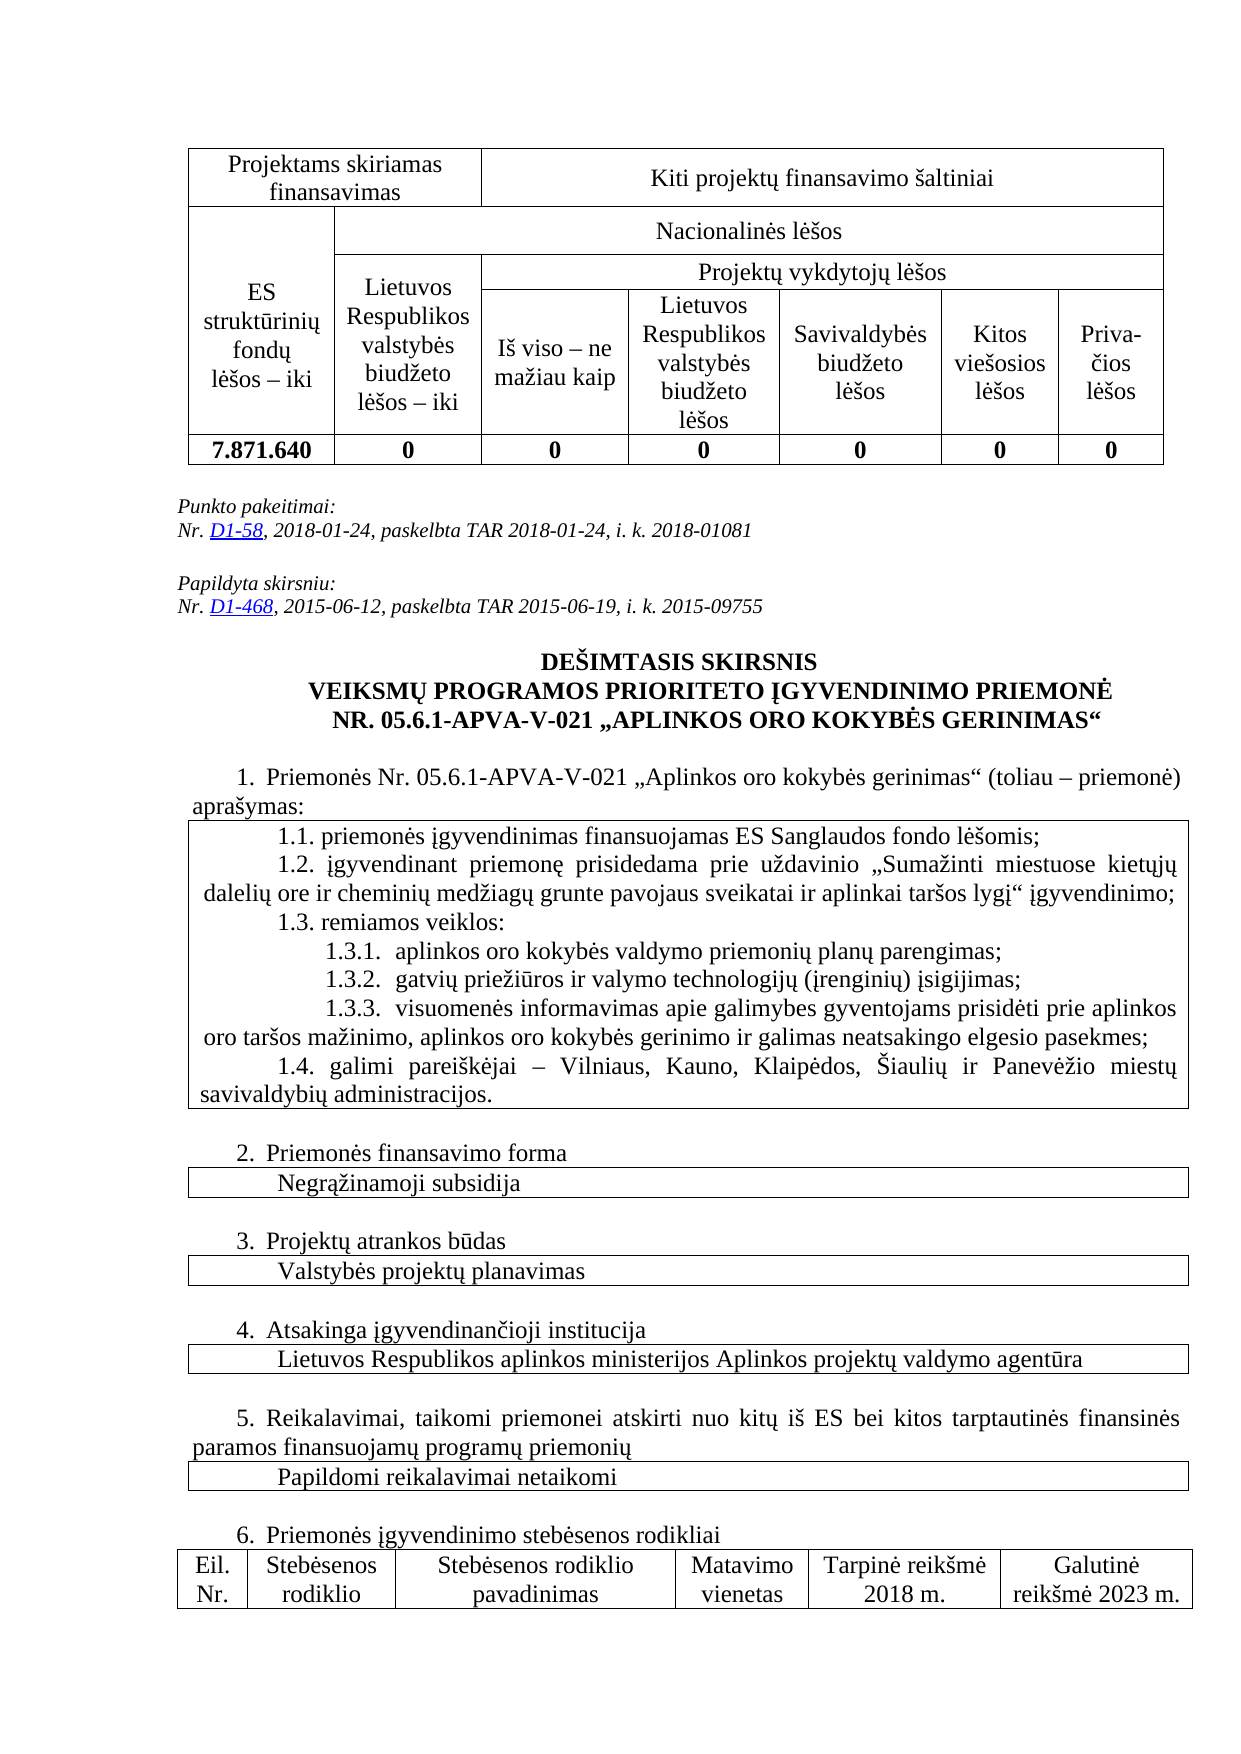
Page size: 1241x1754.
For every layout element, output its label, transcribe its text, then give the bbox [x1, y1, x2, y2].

text 4. Atsakinga įgyvendinančioji institucija [236, 1315, 1181, 1343]
table_cell Lietuvos Respublikos valstybės biudžeto lėšos – iki [335, 255, 481, 434]
table_header Lietuvos Respublikos aplinkos ministerijos Aplinkos projektų valdymo agentūra [189, 1345, 1188, 1373]
text Nr. D1-468, 2015-06-12, paskelbta TAR 2015-06-19, i. k. 2015-09755 [177, 594, 1181, 618]
table_header Stebėsenos rodiklio pavadinimas [396, 1550, 675, 1607]
table_header Eil. Nr. [178, 1550, 247, 1607]
table_cell 7.871.640 [189, 435, 334, 464]
table_cell 1.3. remiamos veiklos: 1.3.1. aplinkos oro kokybės valdymo priemonių planų parengimas; 1.3.2. gatvių priežiūros ir valymo technologijų (įrenginių) įsigijimas; 1.3.3. visuomenės informavimas apie galimybes gyventojams prisidėti prie aplinkos oro taršos mažinimo, aplinkos oro kokybės gerinimo ir galimas neatsakingo elgesio pasekmes; [189, 907, 1188, 1051]
table_cell Kitos viešosios lėšos [942, 290, 1058, 434]
table_cell 1.4. galimi pareiškėjai – Vilniaus, Kauno, Klaipėdos, Šiaulių ir Panevėžio miestų savivaldybių administracijos. [189, 1051, 1188, 1108]
text Punkto pakeitimai: [177, 493, 1181, 518]
table_header Stebėsenos rodiklio [248, 1550, 395, 1607]
table_header Kiti projektų finansavimo šaltiniai [482, 149, 1163, 206]
table_cell 1.2. įgyvendinant priemonę prisidedama prie uždavinio „Sumažinti miestuose kietųjų dalelių ore ir cheminių medžiagų grunte pavojaus sveikatai ir aplinkai taršos lygį“ įgyvendinimo; [189, 850, 1188, 907]
table_cell 0 [780, 435, 941, 464]
table_header Tarpinė reikšmė 2018 m. [809, 1550, 1000, 1607]
table_cell 0 [335, 435, 481, 464]
table_cell 0 [942, 435, 1058, 464]
table_cell 0 [482, 435, 628, 464]
table_cell 0 [629, 435, 779, 464]
table_header Papildomi reikalavimai netaikomi [189, 1462, 1188, 1490]
table_cell ES struktūrinių fondų lėšos – iki [189, 207, 334, 434]
text 1. Priemonės Nr. 05.6.1-APVA-V-021 „Aplinkos oro kokybės gerinimas“ (toliau – priemonė) aprašymas: [192, 762, 1181, 820]
text Nr. D1-58, 2018-01-24, paskelbta TAR 2018-01-24, i. k. 2018-01081 [177, 518, 1181, 542]
table_header Valstybės projektų planavimas [189, 1256, 1188, 1285]
table_cell Nacionalinės lėšos [335, 207, 1163, 253]
table_header Matavimo vienetas [676, 1550, 808, 1607]
table_header Negrąžinamoji subsidija [189, 1168, 1188, 1197]
text 6. Priemonės įgyvendinimo stebėsenos rodikliai [236, 1520, 1181, 1549]
table_cell 0 [1059, 435, 1163, 464]
text Papildyta skirsniu: [177, 570, 1181, 594]
text 3. Projektų atrankos būdas [236, 1226, 1181, 1255]
table_cell Projektų vykdytojų lėšos [482, 255, 1163, 289]
table_header Projektams skiriamas finansavimas [189, 149, 481, 206]
table_header 1.1. priemonės įgyvendinimas finansuojamas ES Sanglaudos fondo lėšomis; [189, 821, 1188, 849]
text 5. Reikalavimai, taikomi priemonei atskirti nuo kitų iš ES bei kitos tarptautinės finansinės paramos finansuojamų programų priemonių [192, 1403, 1181, 1461]
table_header Galutinė reikšmė 2023 m. [1001, 1550, 1192, 1607]
table_cell Iš viso – ne mažiau kaip [482, 290, 628, 434]
table_cell Priva-čios lėšos [1059, 290, 1163, 434]
table_cell Savivaldybės biudžeto lėšos [780, 290, 941, 434]
text DEŠIMTASIS SKIRSNIS [177, 647, 1181, 676]
text 2. Priemonės finansavimo forma [236, 1138, 1181, 1167]
text VEIKSMŲ PROGRAMOS PRIORITETO ĮGYVENDINIMO PRIEMONĖ NR. 05.6.1-APVA-V-021 „APLINKOS ORO KOKYBĖS GERINIMAS“ [240, 676, 1181, 733]
table_cell Lietuvos Respublikos valstybės biudžeto lėšos [629, 290, 779, 434]
